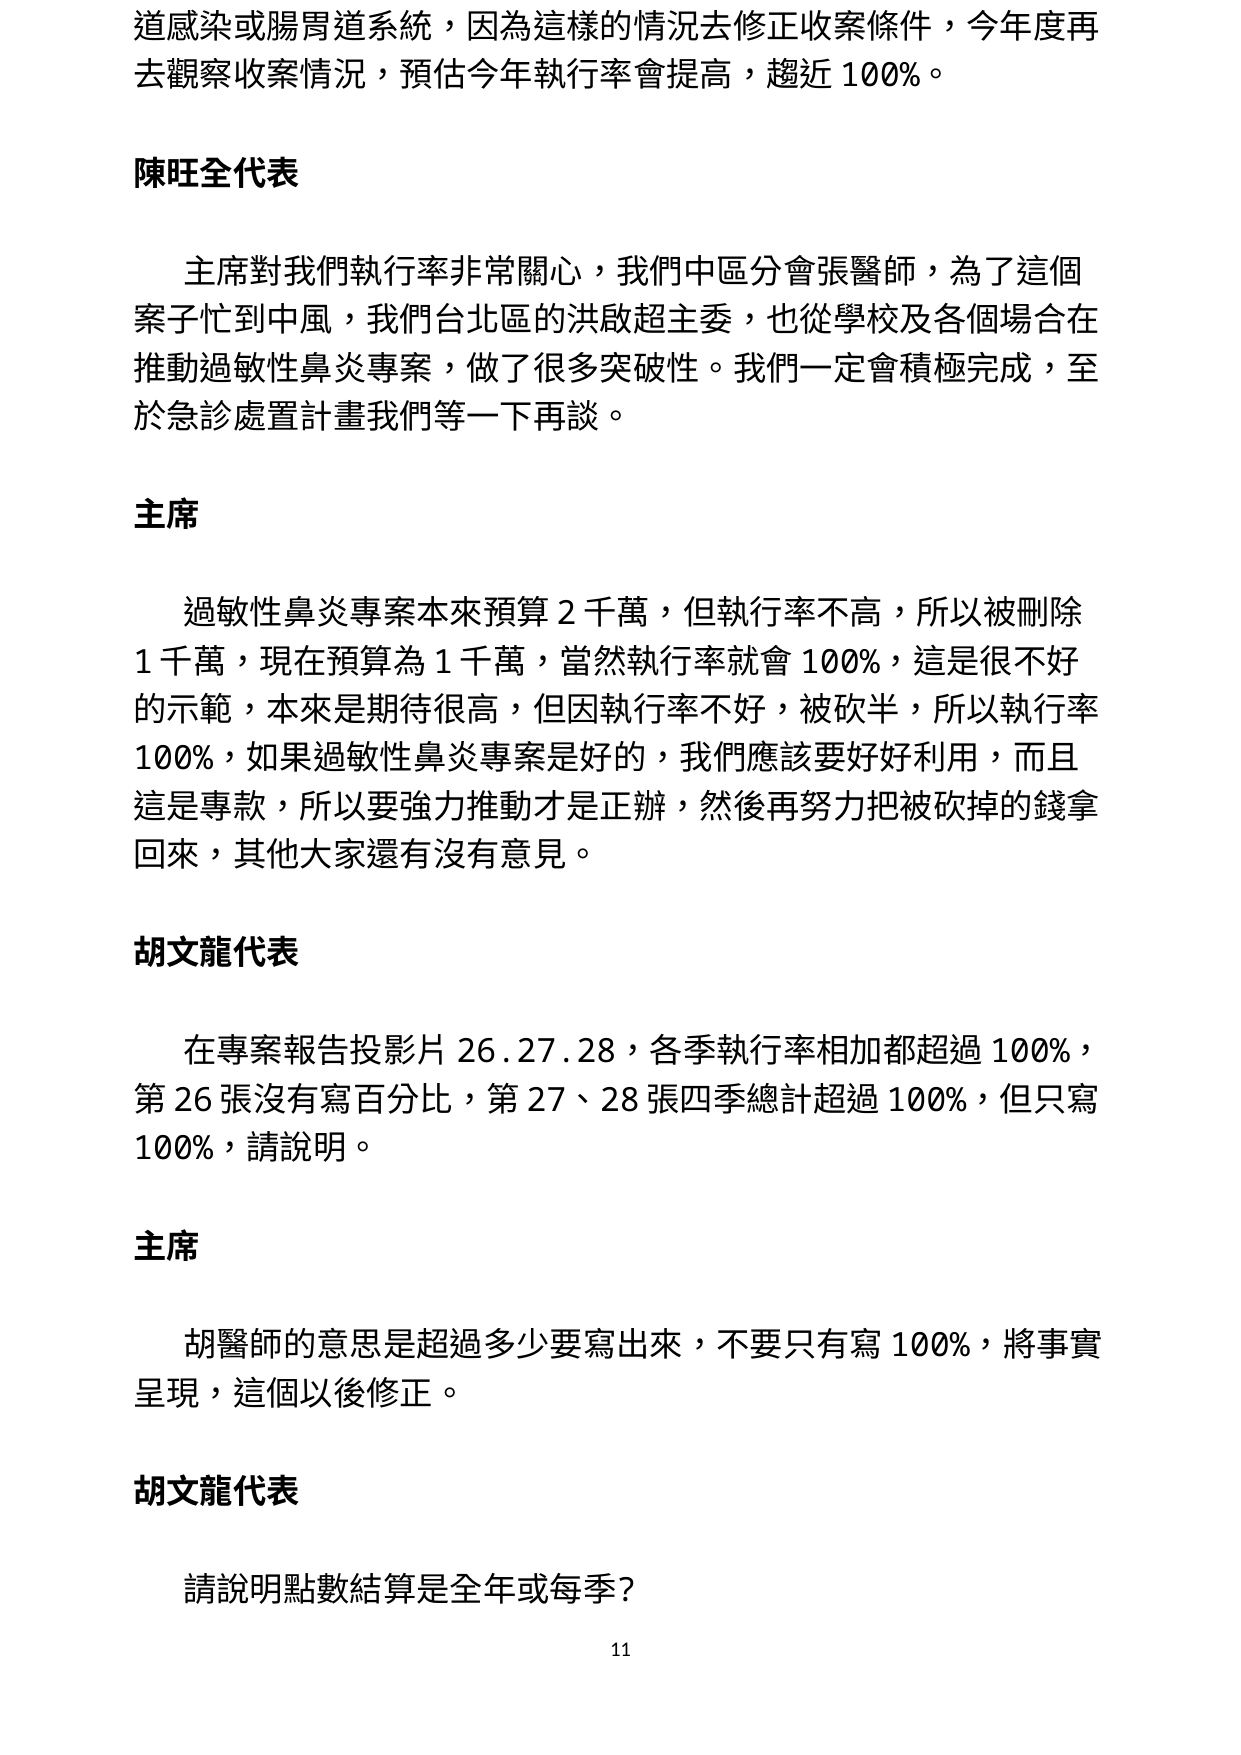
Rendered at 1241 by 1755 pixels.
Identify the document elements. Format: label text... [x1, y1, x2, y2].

text 道感染或腸胃道系統，因為這樣的情況去修正收案條件，今年度再去觀察收案情況，預估今年執行率會提高，趨近100%。 [133, 0, 1107, 97]
text 胡醫師的意思是超過多少要寫出來，不要只有寫100%，將事實呈現，這個以後修正。 [133, 1318, 1107, 1414]
text 在專案報告投影片26.27.28，各季執行率相加都超過100%，第26張沒有寫百分比，第27、28張四季總計超過100%，但只寫100%，請說明。 [133, 1024, 1107, 1169]
text 主席對我們執行率非常關心，我們中區分會張醫師，為了這個案子忙到中風，我們台北區的洪啟超主委，也從學校及各個場合在推動過敏性鼻炎專案，做了很多突破性。我們一定會積極完成，至於急診處置計畫我們等一下再談。 [133, 245, 1107, 438]
text 胡文龍代表 [133, 1464, 1107, 1513]
text 過敏性鼻炎專案本來預算2千萬，但執行率不高，所以被刪除1千萬，現在預算為1千萬，當然執行率就會100%，這是很不好的示範，本來是期待很高，但因執行率不好，被砍半，所以執行率100%，如果過敏性鼻炎專案是好的，我們應該要好好利用，而且這是專款，所以要強力推動才是正辦，然後再努力把被砍掉的錢拿回來，其他大家還有沒有意見。 [133, 586, 1107, 876]
text 請說明點數結算是全年或每季? [133, 1563, 1107, 1611]
text 主席 [133, 488, 1107, 536]
text 陳旺全代表 [133, 147, 1107, 195]
text 主席 [133, 1219, 1107, 1268]
text 胡文龍代表 [133, 926, 1107, 974]
